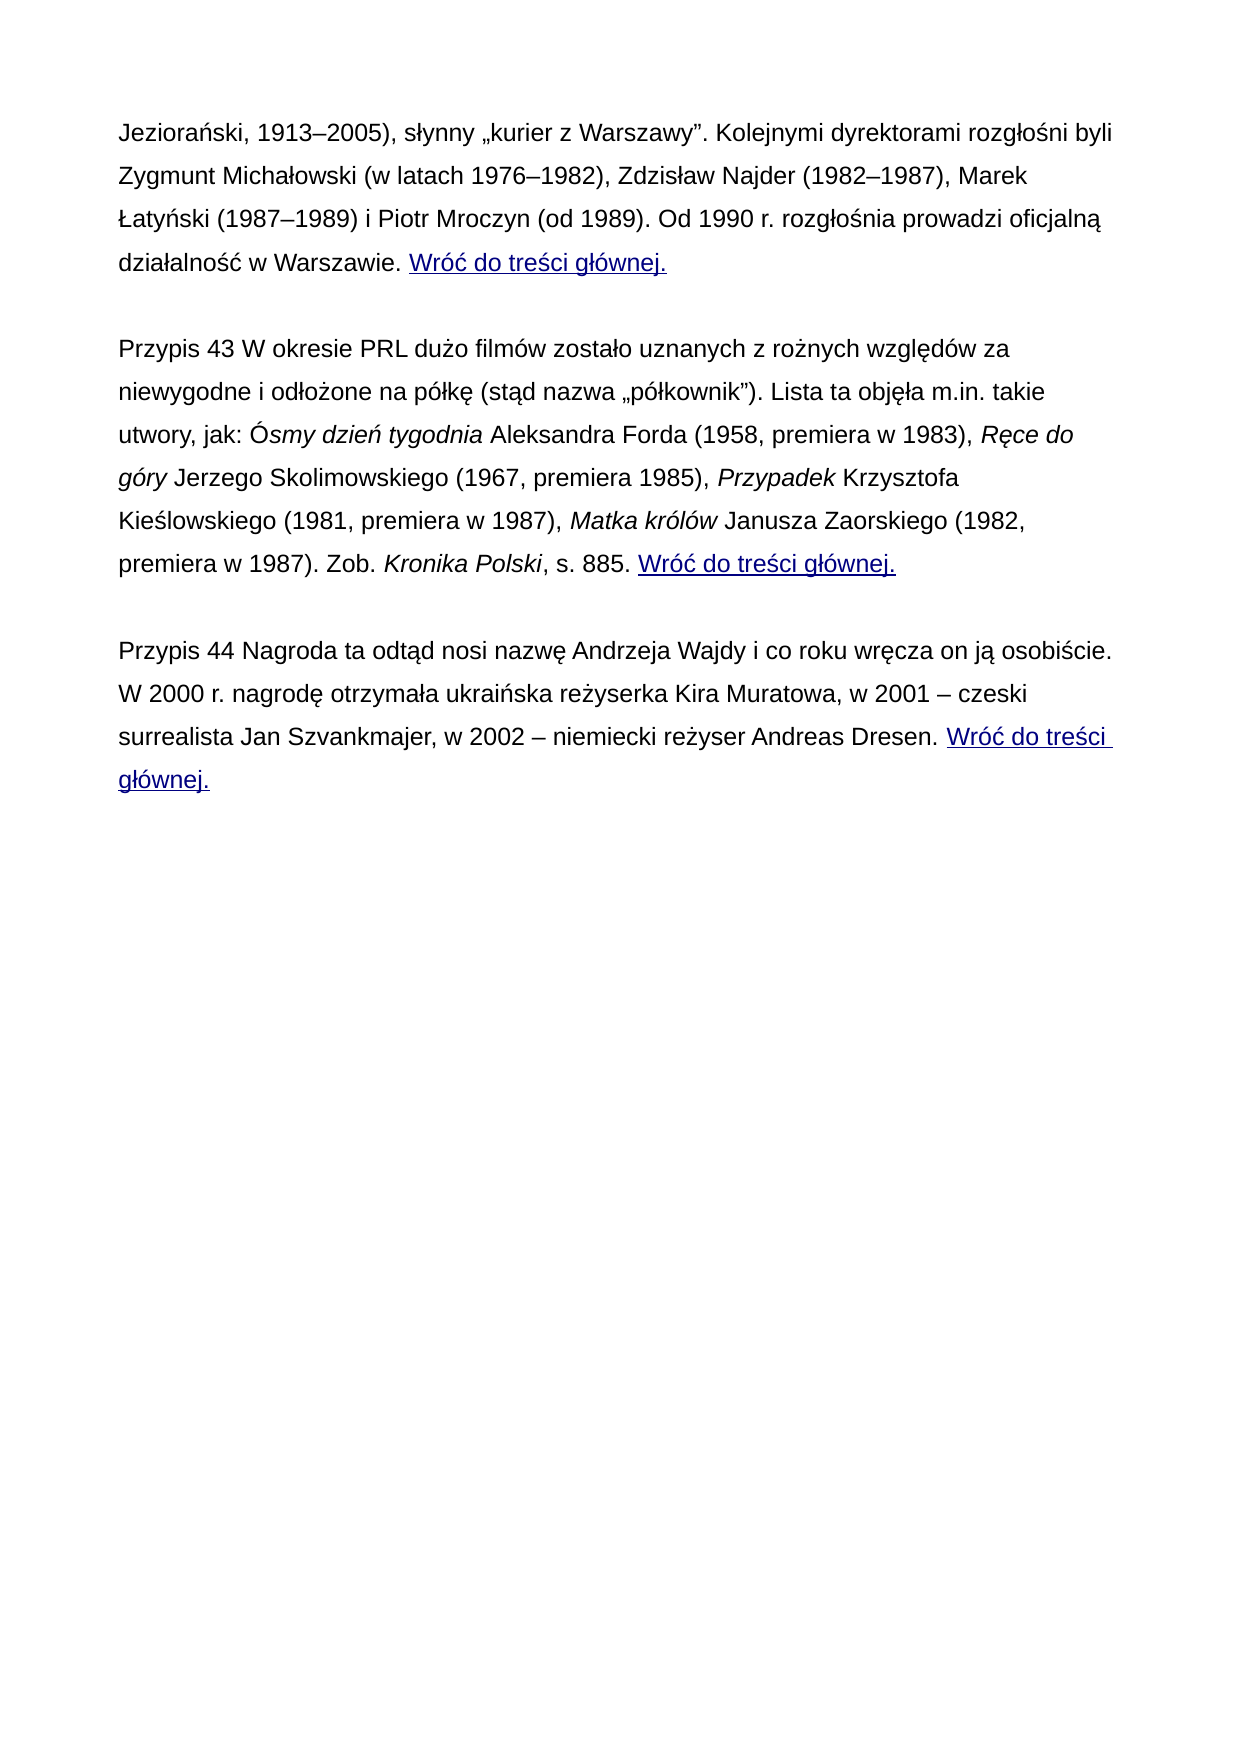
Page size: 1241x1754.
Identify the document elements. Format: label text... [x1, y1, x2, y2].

text Przypis 43 W okresie PRL dużo filmów zostało uznanych z rożnych względów za niewygodne i odłożone na półkę (stąd nazwa „półkownik”). Lista ta objęła m.in. takie utwory, jak: Ósmy dzień tygodnia Aleksandra Forda (1958, premiera w 1983), Ręce do góry Jerzego Skolimowskiego (1967, premiera 1985), Przypadek Krzysztofa Kieślowskiego (1981, premiera w 1987), Matka królów Janusza Zaorskiego (1982, premiera w 1987). Zob. Kronika Polski, s. 885. Wróć do treści głównej. [118, 334, 1122, 578]
text Jeziorański, 1913–2005), słynny „kurier z Warszawy”. Kolejnymi dyrektorami rozgłośni byli Zygmunt Michałowski (w latach 1976–1982), Zdzisław Najder (1982–1987), Marek Łatyński (1987–1989) i Piotr Mroczyn (od 1989). Od 1990 r. rozgłośnia prowadzi oficjalną działalność w Warszawie. Wróć do treści głównej. [118, 118, 1122, 276]
text Przypis 44 Nagroda ta odtąd nosi nazwę Andrzeja Wajdy i co roku wręcza on ją osobiście. W 2000 r. nagrodę otrzymała ukraińska reżyserka Kira Muratowa, w 2001 – czeski surrealista Jan Szvankmajer, w 2002 – niemiecki reżyser Andreas Dresen. Wróć do treści głównej. [118, 636, 1122, 794]
